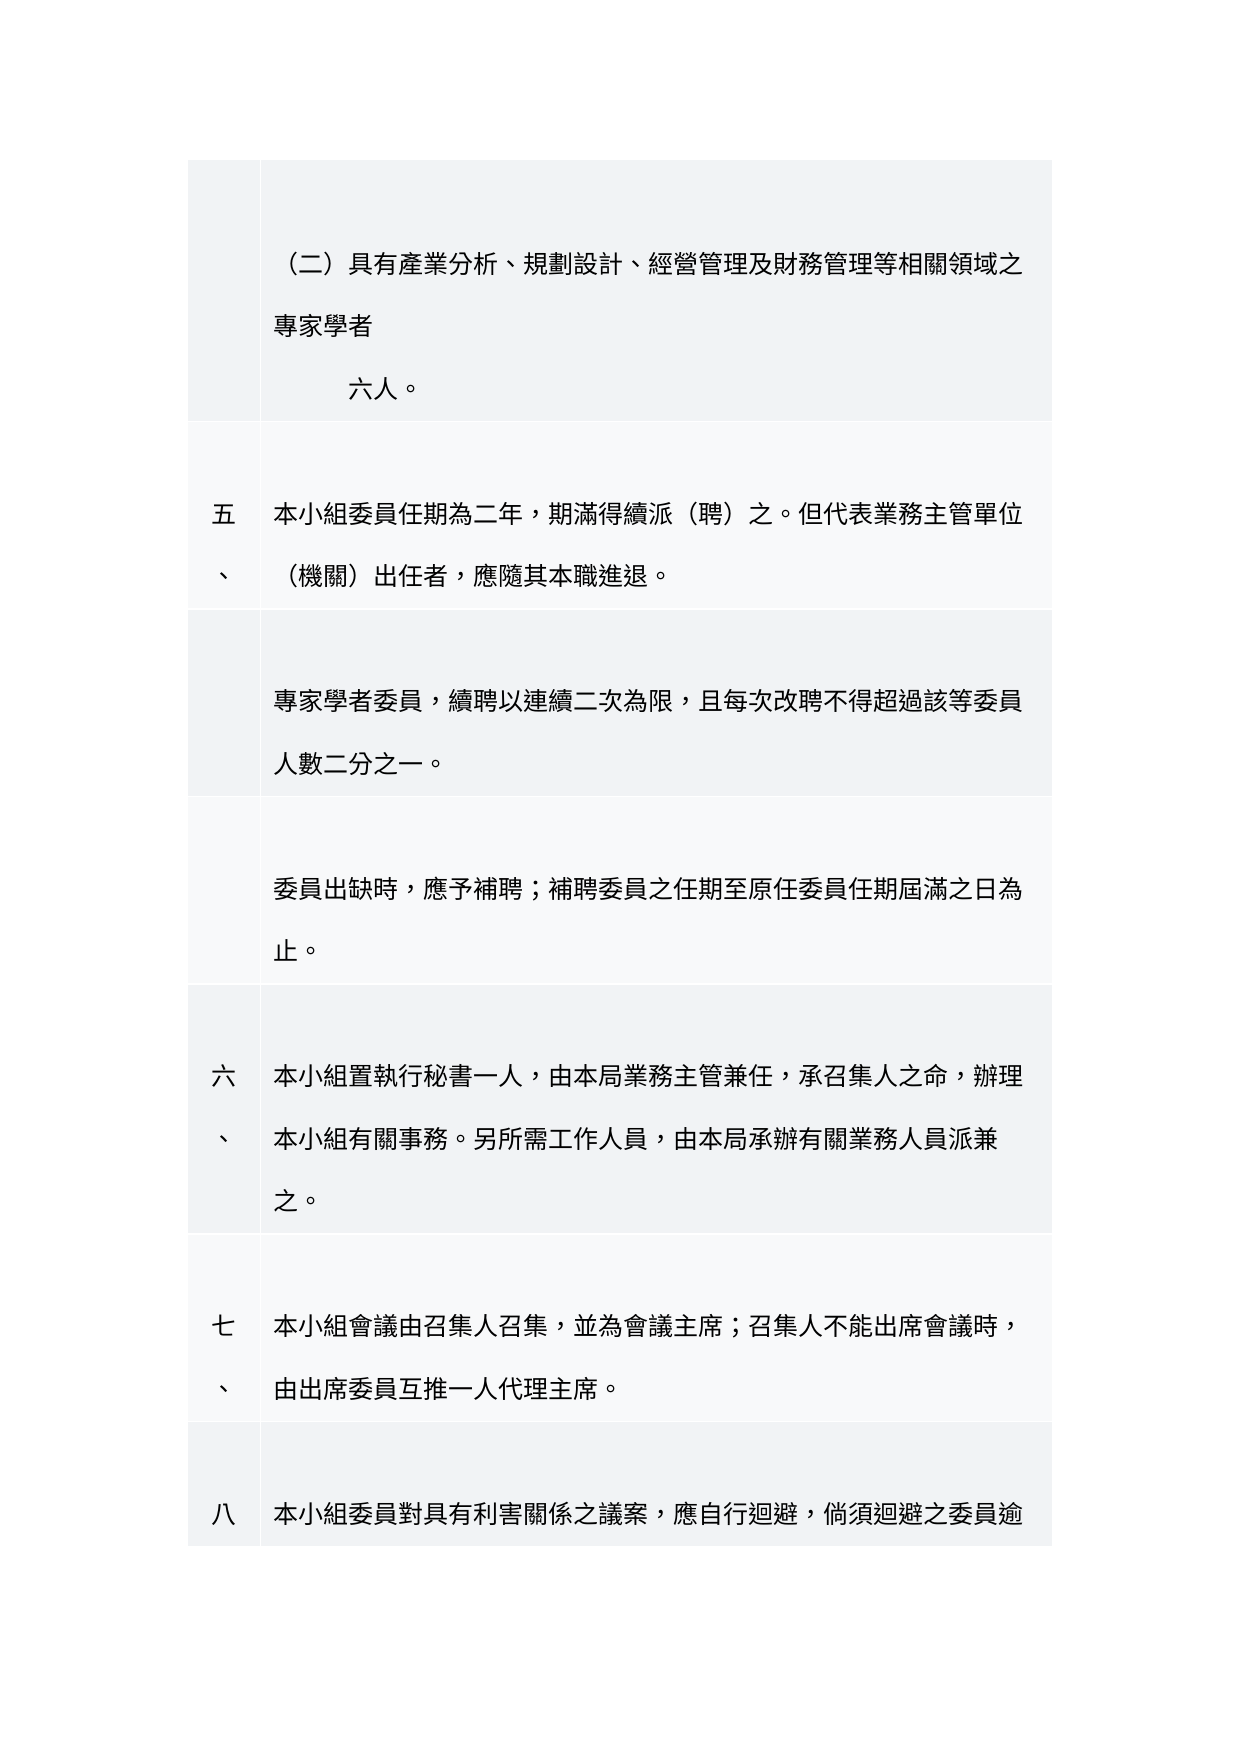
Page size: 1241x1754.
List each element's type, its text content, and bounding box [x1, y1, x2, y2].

table_cell [188, 610, 260, 796]
table_cell 八 [188, 1422, 260, 1546]
table_cell 專家學者委員，續聘以連續二次為限，且每次改聘不得超過該等委員人數二分之一。 [261, 610, 1052, 796]
table_cell 委員出缺時，應予補聘；補聘委員之任期至原任委員任期屆滿之日為止。 [261, 797, 1052, 983]
table_cell 六、 [188, 985, 260, 1233]
table_cell 七、 [188, 1235, 260, 1421]
table_cell 五、 [188, 422, 260, 608]
table_cell 本小組委員對具有利害關係之議案，應自行迴避，倘須迴避之委員逾 [261, 1422, 1052, 1546]
table_cell 本小組委員任期為二年，期滿得續派（聘）之。但代表業務主管單位（機關）出任者，應隨其本職進退。 [261, 422, 1052, 608]
table_cell 本小組會議由召集人召集，並為會議主席；召集人不能出席會議時，由出席委員互推一人代理主席。 [261, 1235, 1052, 1421]
table_cell [188, 797, 260, 983]
table_cell 本小組置執行秘書一人，由本局業務主管兼任，承召集人之命，辦理本小組有關事務。另所需工作人員，由本局承辦有關業務人員派兼之。 [261, 985, 1052, 1233]
table_cell （二）具有產業分析、規劃設計、經營管理及財務管理等相關領域之專家學者 六人。 [261, 160, 1052, 421]
table_cell [188, 160, 260, 421]
